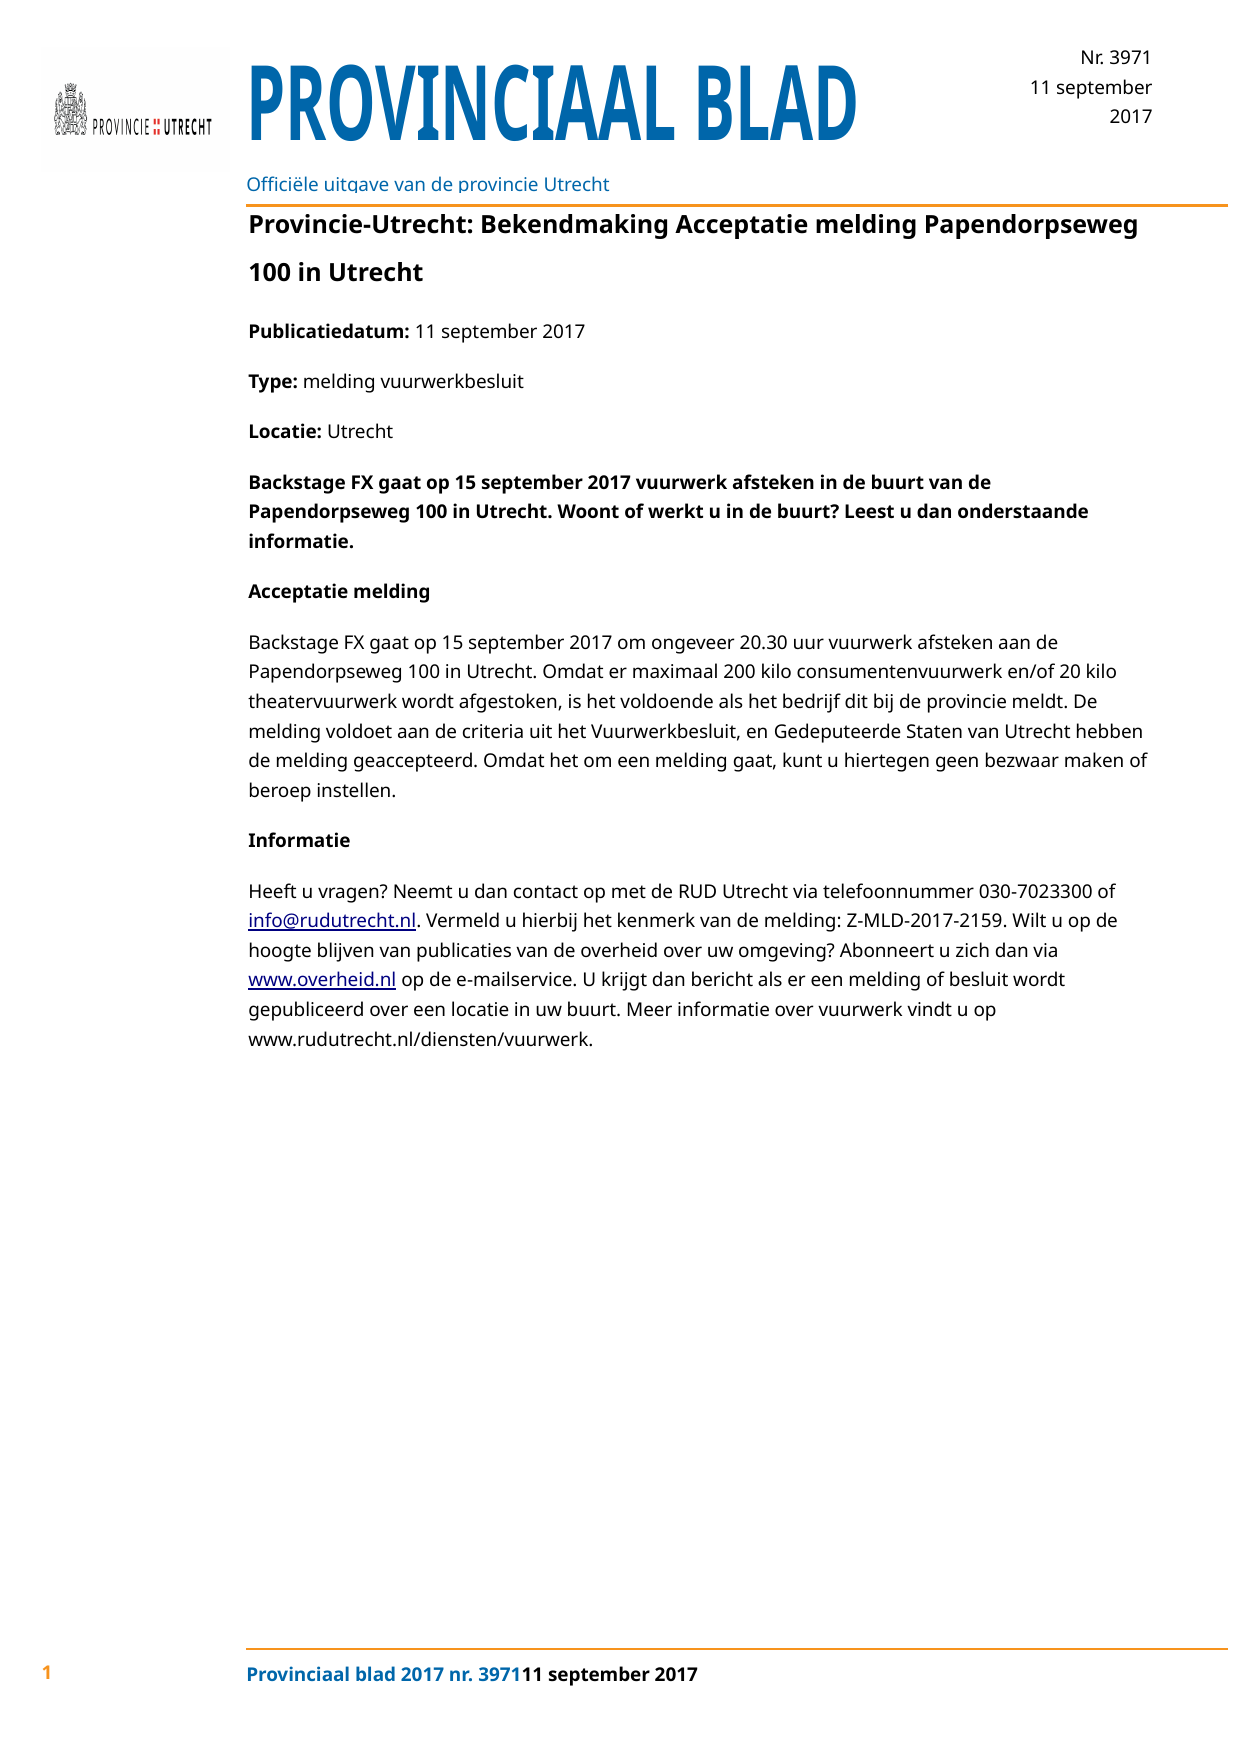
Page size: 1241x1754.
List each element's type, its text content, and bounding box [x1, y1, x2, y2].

text Heeft u vragen? Neemt u dan contact op met de RUD Utrecht via telefoonnummer 030-7023300 of info@rudutrecht.nl. Vermeld u hierbij het kenmerk van de melding: Z-MLD-2017-2159. Wilt u op de hoogte blijven van publicaties van de overheid over uw omgeving? Abonneert u zich dan via www.overheid.nl op de e-mailservice. U krijgt dan bericht als er een melding of besluit wordt gepubliceerd over een locatie in uw buurt. Meer informatie over vuurwerk vindt u op www.rudutrecht.nl/diensten/vuurwerk. [248, 878, 1152, 1052]
text Acceptatie melding [248, 579, 1152, 604]
text Backstage FX gaat op 15 september 2017 vuurwerk afsteken in de buurt van de Papendorpseweg 100 in Utrecht. Woont of werkt u in de buurt? Leest u dan onderstaande informatie. [248, 469, 1152, 554]
text Provincie-Utrecht: Bekendmaking Acceptatie melding Papendorpseweg 100 in Utrecht [248, 207, 1152, 288]
picture [41, 47, 231, 172]
text Backstage FX gaat op 15 september 2017 om ongeveer 20.30 uur vuurwerk afsteken aan de Papendorpseweg 100 in Utrecht. Omdat er maximaal 200 kilo consumentenvuurwerk en/of 20 kilo theatervuurwerk wordt afgestoken, is het voldoende als het bedrijf dit bij de provincie meldt. De melding voldoet aan de criteria uit het Vuurwerkbesluit, en Gedeputeerde Staten van Utrecht hebben de melding geaccepteerd. Omdat het om een melding gaat, kunt u hiertegen geen bezwaar maken of beroep instellen. [248, 629, 1152, 803]
text Publicatiedatum: 11 september 2017 [248, 318, 1152, 344]
text Locatie: Utrecht [248, 419, 1152, 444]
text Informatie [248, 827, 1152, 853]
text Type: melding vuurwerkbesluit [248, 368, 1152, 394]
